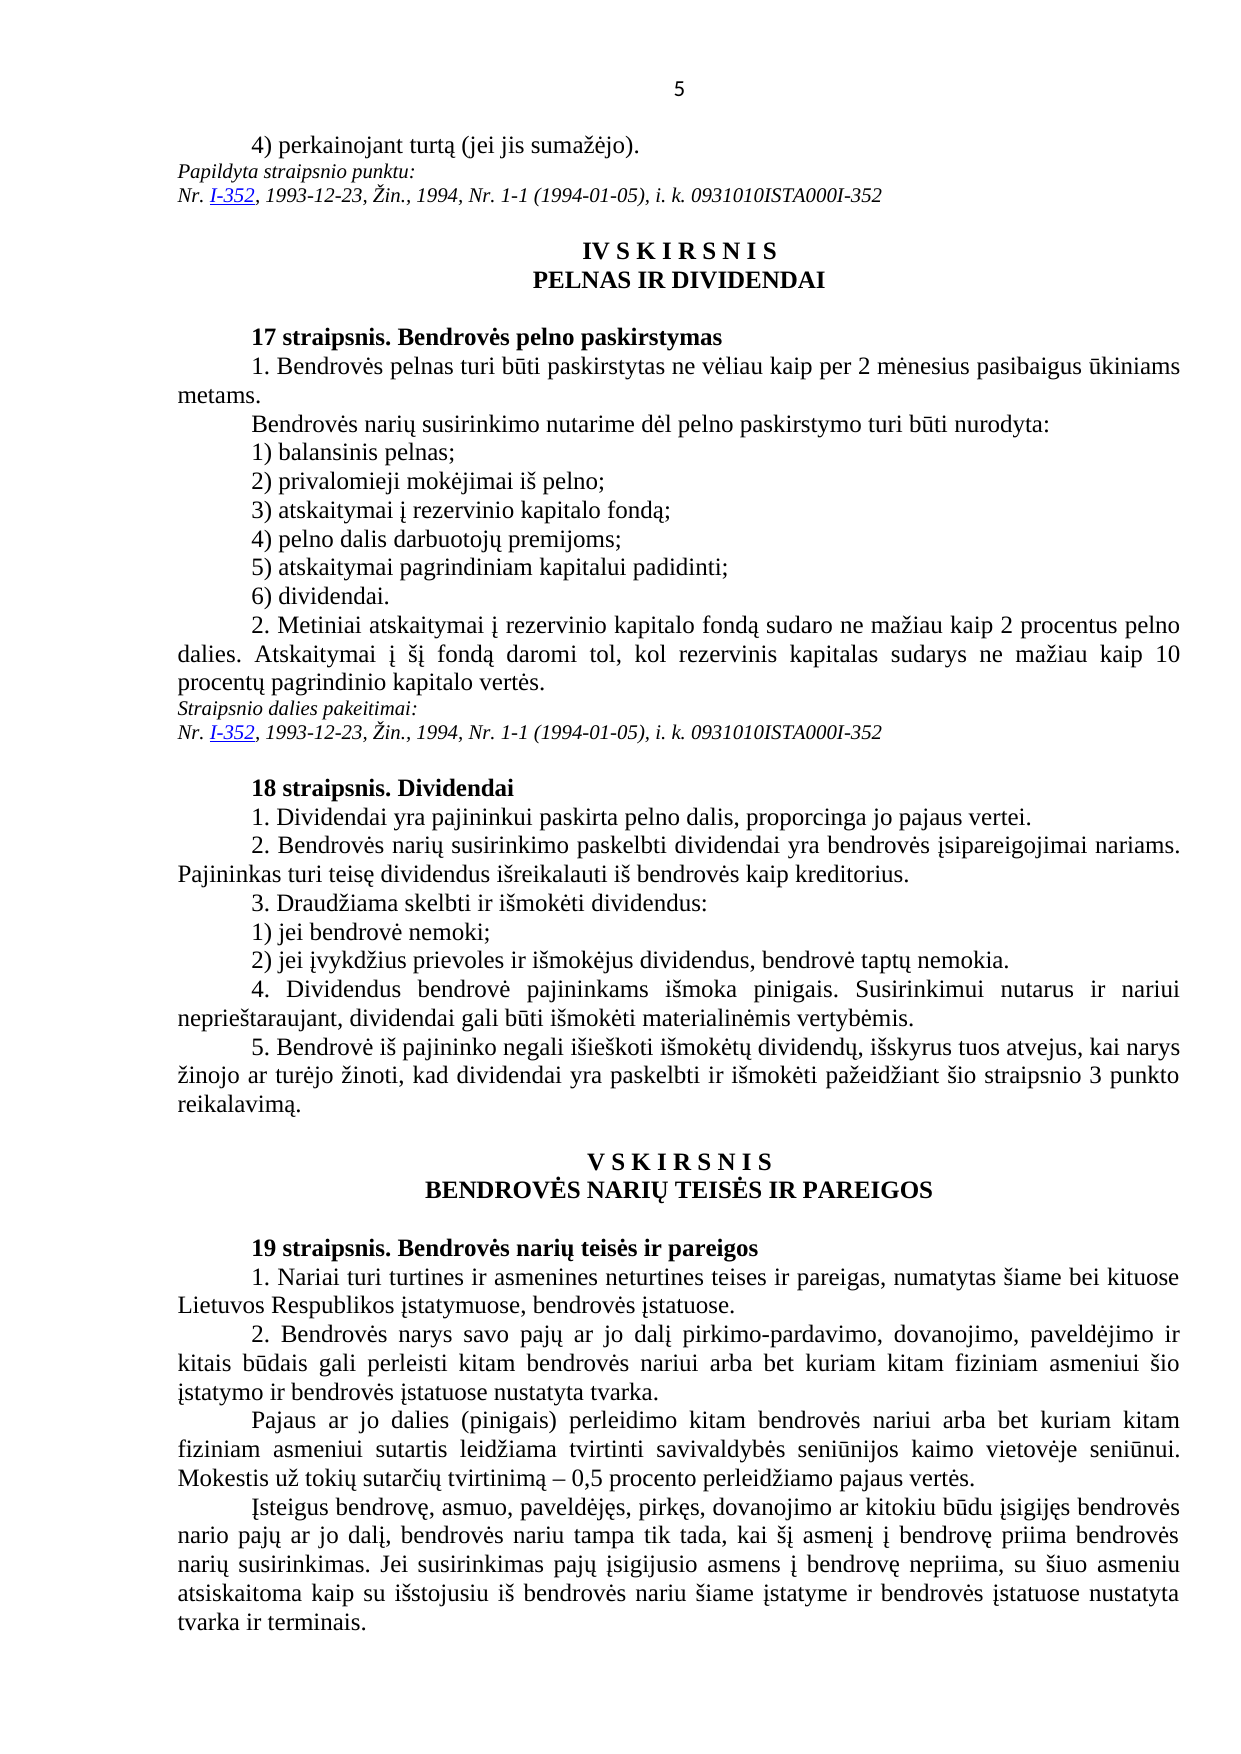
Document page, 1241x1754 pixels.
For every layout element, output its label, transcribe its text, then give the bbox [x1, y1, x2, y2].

text 1. Nariai turi turtines ir asmenines neturtines teises ir pareigas, numatytas šiame bei kituose Lietuvos Respublikos įstatymuose, bendrovės įstatuose. [177, 1262, 1181, 1319]
text 2. Bendrovės narių susirinkimo paskelbti dividendai yra bendrovės įsipareigojimai nariams. Pajininkas turi teisę dividendus išreikalauti iš bendrovės kaip kreditorius. [177, 831, 1181, 888]
text 2) jei įvykdžius prievoles ir išmokėjus dividendus, bendrovė taptų nemokia. [177, 946, 1181, 974]
text 17 straipsnis. Bendrovės pelno paskirstymas [177, 322, 1181, 351]
text 4) pelno dalis darbuotojų premijoms; [177, 524, 1181, 552]
text 1) balansinis pelnas; [177, 437, 1181, 466]
text 4. Dividendus bendrovė pajininkams išmoka pinigais. Susirinkimui nutarus ir nariui neprieštaraujant, dividendai gali būti išmokėti materialinėmis vertybėmis. [177, 974, 1181, 1032]
text V S K I R S N I S [177, 1147, 1181, 1176]
text 5) atskaitymai pagrindiniam kapitalui padidinti; [177, 552, 1181, 581]
text PELNAS IR DIVIDENDAI [177, 265, 1181, 294]
text 1. Bendrovės pelnas turi būti paskirstytas ne vėliau kaip per 2 mėnesius pasibaigus ūkiniams metams. [177, 351, 1181, 409]
text 4) perkainojant turtą (jei jis sumažėjo). [177, 131, 1181, 159]
text IV S K I R S N I S [177, 236, 1181, 265]
text 18 straipsnis. Dividendai [177, 773, 1181, 802]
text Bendrovės narių susirinkimo nutarime dėl pelno paskirstymo turi būti nurodyta: [177, 409, 1181, 437]
text 1) jei bendrovė nemoki; [177, 917, 1181, 946]
text 2) privalomieji mokėjimai iš pelno; [177, 466, 1181, 495]
text 6) dividendai. [177, 581, 1181, 610]
text Papildyta straipsnio punktu: [177, 159, 1181, 183]
text Straipsnio dalies pakeitimai: [177, 696, 1181, 720]
text 2. Bendrovės narys savo pajų ar jo dalį pirkimo-pardavimo, dovanojimo, paveldėjimo ir kitais būdais gali perleisti kitam bendrovės nariui arba bet kuriam kitam fiziniam asmeniui šio įstatymo ir bendrovės įstatuose nustatyta tvarka. [177, 1319, 1181, 1406]
text BENDROVĖS NARIŲ TEISĖS IR PAREIGOS [177, 1176, 1181, 1204]
text 2. Metiniai atskaitymai į rezervinio kapitalo fondą sudaro ne mažiau kaip 2 procentus pelno dalies. Atskaitymai į šį fondą daromi tol, kol rezervinis kapitalas sudarys ne mažiau kaip 10 procentų pagrindinio kapitalo vertės. [177, 610, 1181, 696]
text 3) atskaitymai į rezervinio kapitalo fondą; [177, 495, 1181, 524]
text 5. Bendrovė iš pajininko negali išieškoti išmokėtų dividendų, išskyrus tuos atvejus, kai narys žinojo ar turėjo žinoti, kad dividendai yra paskelbti ir išmokėti pažeidžiant šio straipsnio 3 punkto reikalavimą. [177, 1032, 1181, 1118]
text Įsteigus bendrovę, asmuo, paveldėjęs, pirkęs, dovanojimo ar kitokiu būdu įsigijęs bendrovės nario pajų ar jo dalį, bendrovės nariu tampa tik tada, kai šį asmenį į bendrovę priima bendrovės narių susirinkimas. Jei susirinkimas pajų įsigijusio asmens į bendrovę nepriima, su šiuo asmeniu atsiskaitoma kaip su išstojusiu iš bendrovės nariu šiame įstatyme ir bendrovės įstatuose nustatyta tvarka ir terminais. [177, 1492, 1181, 1636]
text 3. Draudžiama skelbti ir išmokėti dividendus: [177, 888, 1181, 917]
text Pajaus ar jo dalies (pinigais) perleidimo kitam bendrovės nariui arba bet kuriam kitam fiziniam asmeniui sutartis leidžiama tvirtinti savivaldybės seniūnijos kaimo vietovėje seniūnui. Mokestis už tokių sutarčių tvirtinimą – 0,5 procento perleidžiamo pajaus vertės. [177, 1406, 1181, 1492]
text Nr. I-352, 1993-12-23, Žin., 1994, Nr. 1-1 (1994-01-05), i. k. 0931010ISTA000I-352 [177, 183, 1181, 207]
text Nr. I-352, 1993-12-23, Žin., 1994, Nr. 1-1 (1994-01-05), i. k. 0931010ISTA000I-352 [177, 720, 1181, 744]
text 19 straipsnis. Bendrovės narių teisės ir pareigos [177, 1233, 1181, 1262]
text 1. Dividendai yra pajininkui paskirta pelno dalis, proporcinga jo pajaus vertei. [177, 802, 1181, 831]
